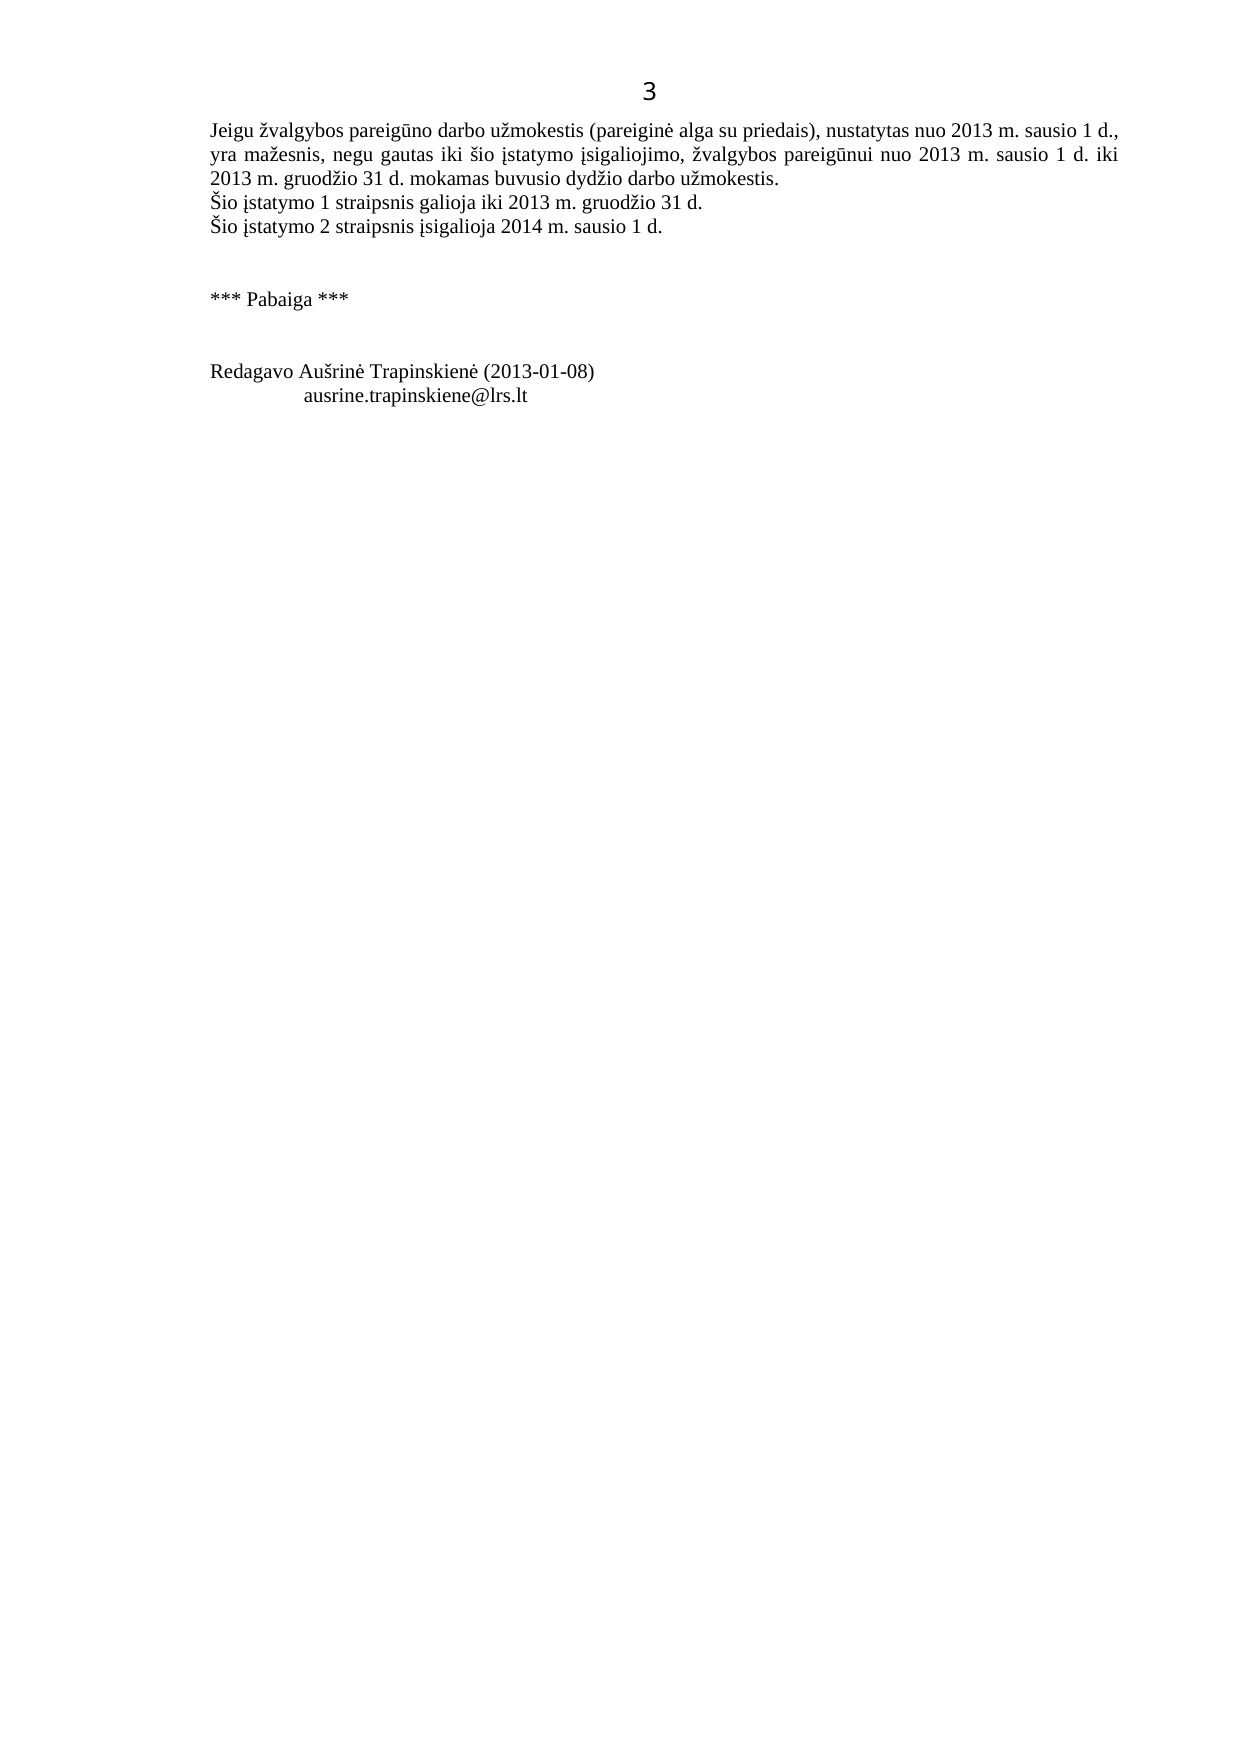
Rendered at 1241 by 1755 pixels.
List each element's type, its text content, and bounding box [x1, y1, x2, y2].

text Redagavo Aušrinė Trapinskienė (2013-01-08) [210, 359, 1120, 383]
text ausrine.trapinskiene@lrs.lt [210, 383, 1120, 407]
text Šio įstatymo 2 straipsnis įsigalioja 2014 m. sausio 1 d. [210, 214, 1120, 238]
text Šio įstatymo 1 straipsnis galioja iki 2013 m. gruodžio 31 d. [210, 190, 1120, 214]
text *** Pabaiga *** [210, 287, 1120, 311]
text Jeigu žvalgybos pareigūno darbo užmokestis (pareiginė alga su priedais), nustatytas nuo 2013 m. sausio 1 d., yra mažesnis, negu gautas iki šio įstatymo įsigaliojimo, žvalgybos pareigūnui nuo 2013 m. sausio 1 d. iki 2013 m. gruodžio 31 d. mokamas buvusio dydžio darbo užmokestis. [210, 118, 1120, 190]
